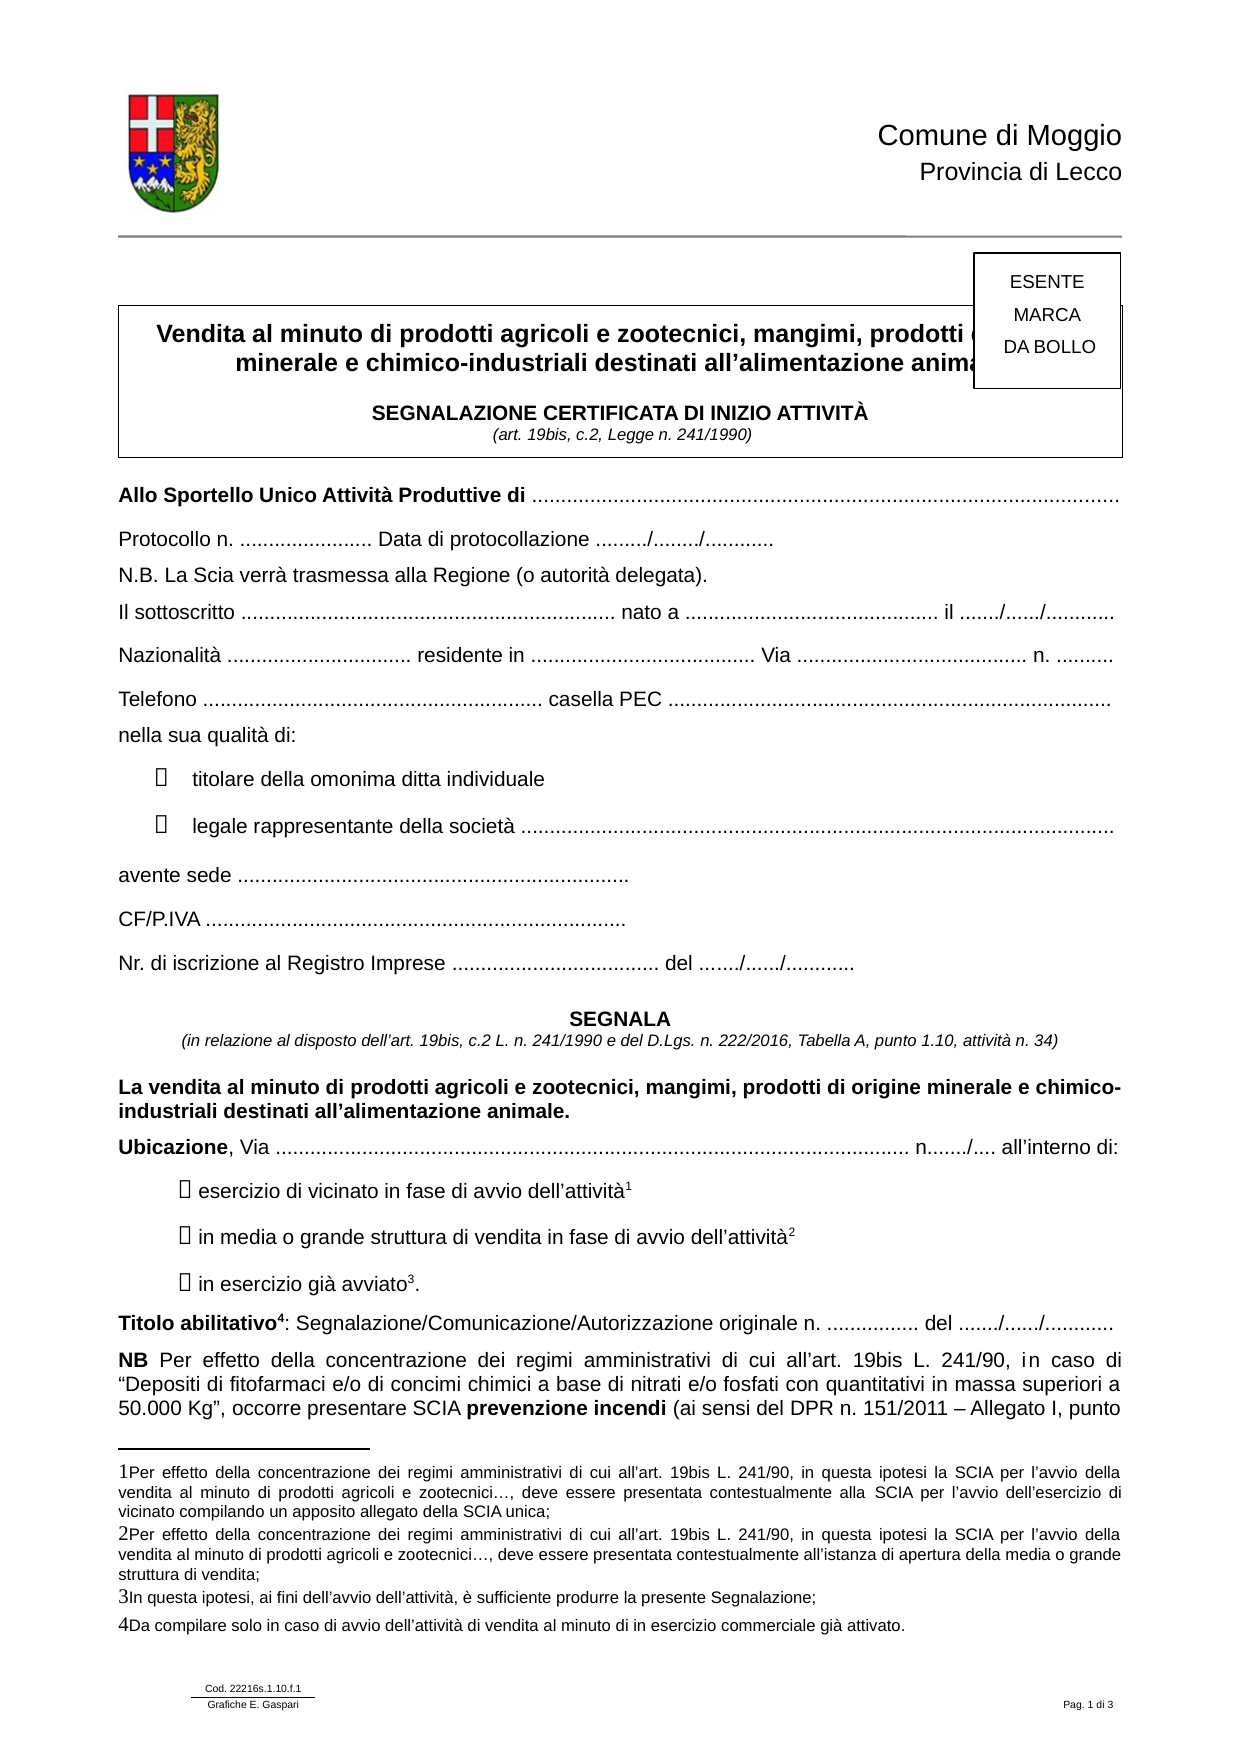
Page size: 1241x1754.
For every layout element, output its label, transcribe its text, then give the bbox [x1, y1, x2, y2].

text Allo Sportello Unico Attività Produttive di [118, 483, 1122, 507]
text Per effetto della concentrazione dei regimi amministrativi di cui all’art. 19bis L. 241/90, in questa ipotesi la SCIA per l’avvio della vendita al minuto di prodotti agricoli e zootecnici…, deve essere presentata contestualmente all’istanza di apertura della media o grande struttura di vendita; [118, 1521, 1122, 1583]
text Telefono ........................................................... casella PEC ............................................................................. [118, 687, 1122, 711]
text Nazionalità ................................ residente in ....................................... Via ........................................ n. .......... [118, 643, 1122, 667]
text  in esercizio già avviato. [177, 1264, 1122, 1299]
text nella sua qualità di: [118, 723, 1122, 747]
text SEGNALA [118, 1006, 1122, 1030]
text Da compilare solo in caso di avvio dell’attività di vendita al minuto di in esercizio commerciale già attivato. [118, 1612, 1122, 1636]
text N.B. La Scia verrà trasmessa alla Regione (o autorità delegata). [118, 563, 1122, 587]
text In questa ipotesi, ai fini dell’avvio dell’attività, è sufficiente produrre la presente Segnalazione; [118, 1583, 1122, 1608]
text avente sede .................................................................... [118, 863, 1122, 887]
text Per effetto della concentrazione dei regimi amministrativi di cui all’art. 19bis L. 241/90, in questa ipotesi la SCIA per l’avvio della vendita al minuto di prodotti agricoli e zootecnici…, deve essere presentata contestualmente alla SCIA per l’avvio dell’esercizio di vicinato compilando un apposito allegato della SCIA unica; [118, 1459, 1122, 1521]
text Comune di Moggio [224, 118, 1122, 152]
text (in relazione al disposto dell’art. 19bis, c.2 L. n. 241/1990 e del D.Lgs. n. 222/2016, Tabella A, punto 1.10, attività n. 34) [118, 1030, 1122, 1049]
text Titolo abilitativo: Segnalazione/Comunicazione/Autorizzazione originale n. ................ del ......./....../............ [118, 1311, 1122, 1335]
text  legale rappresentante della società ....................................................................................................... [153, 806, 1122, 840]
text Il sottoscritto ................................................................. nato a ............................................ il ......./....../............ [118, 599, 1122, 623]
text  titolare della omonima ditta individuale [153, 760, 1122, 794]
text Nr. di iscrizione al Registro Imprese .................................... del ......./....../............ [118, 950, 1122, 974]
text CF/P.IVA ......................................................................... [118, 907, 1122, 931]
text  in media o grande struttura di vendita in fase di avvio dell’attività [177, 1218, 1122, 1252]
text La vendita al minuto di prodotti agricoli e zootecnici, mangimi, prodotti di origine minerale e chimico-industriali destinati all’alimentazione animale. [118, 1074, 1122, 1122]
table_header Vendita al minuto di prodotti agricoli e zootecnici, mangimi, prodotti di origine minerale e chimico-industriali destinati all’alimentazione animale SEGNALAZIONE CERTIFICATA DI INIZIO ATTIVITÀ (art. 19bis, c.2, Legge n. 241/1990) [119, 306, 1122, 457]
text Provincia di Lecco [224, 157, 1122, 185]
text NB Per effetto della concentrazione dei regimi amministrativi di cui all’art. 19bis L. 241/90, in caso di “Depositi di fitofarmaci e/o di concimi chimici a base di nitrati e/o fosfati con quantitativi in massa superiori a 50.000 Kg”, occorre presentare SCIA prevenzione incendi (ai sensi del DPR n. 151/2011 – Allegato I, punto [118, 1348, 1122, 1419]
text Ubicazione, Via .............................................................................................................. n......./.... all’interno di: [118, 1135, 1122, 1159]
text  esercizio di vicinato in fase di avvio dell’attività [177, 1171, 1122, 1206]
text Protocollo n. ....................... Data di protocollazione ........./......../............ [118, 527, 1122, 551]
picture [122, 87, 224, 219]
